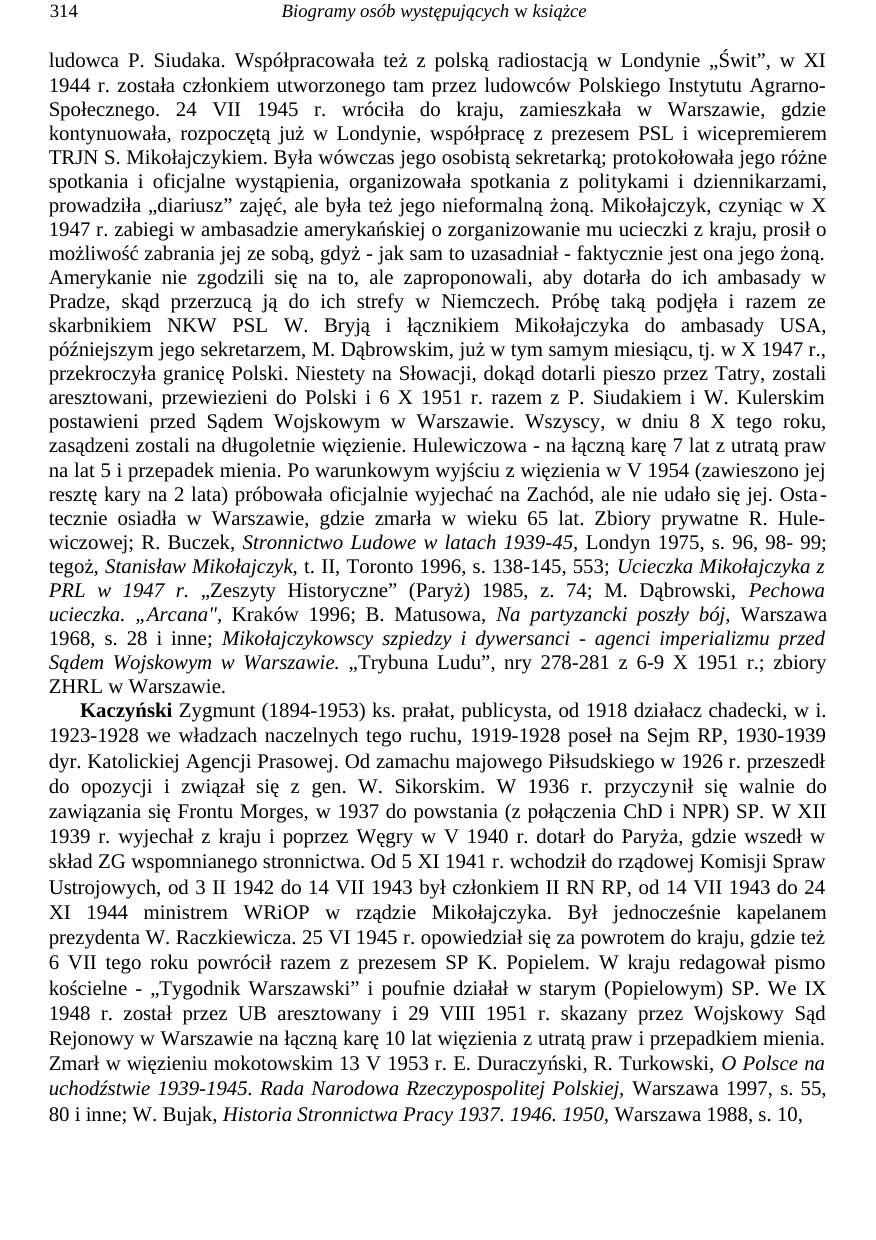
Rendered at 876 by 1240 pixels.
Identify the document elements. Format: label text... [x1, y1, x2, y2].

text Kaczyński Zygmunt (1894-1953) ks. prałat, publicysta, od 1918 działacz chadecki, w i. 1923-1928 we władzach naczelnych tego ruchu, 1919-1928 poseł na Sejm RP, 1930-1939 dyr. Katolickiej Agencji Prasowej. Od zamachu majowego Piłsudskiego w 1926 r. przeszedł do opozycji i związał się z gen. W. Sikorskim. W 1936 r. przyczy­nił się walnie do zawiązania się Frontu Morges, w 1937 do powstania (z połączenia ChD i NPR) SP. W XII 1939 r. wyjechał z kraju i poprzez Węgry w V 1940 r. dotarł do Paryża, gdzie wszedł w skład ZG wspomnianego stronnictwa. Od 5 XI 1941 r. wchodził do rządowej Komisji Spraw Ustrojowych, od 3 II 1942 do 14 VII 1943 był członkiem II RN RP, od 14 VII 1943 do 24 XI 1944 ministrem WRiOP w rządzie Mi­kołajczyka. Był jednocześnie kapelanem prezydenta W. Raczkiewicza. 25 VI 1945 r. opowiedział się za powrotem do kraju, gdzie też 6 VII tego roku powrócił razem z prezesem SP K. Popielem. W kraju redagował pismo kościelne - „Tygodnik War­szawski” i poufnie działał w starym (Popielowym) SP. We IX 1948 r. został przez UB aresztowany i 29 VIII 1951 r. skazany przez Wojskowy Sąd Rejonowy w Warszawie na łączną karę 10 lat więzienia z utratą praw i przepadkiem mienia. Zmarł w więzieniu mokotowskim 13 V 1953 r. E. Duraczyński, R. Turkowski, O Polsce na uchodźstwie 1939-1945. Rada Narodowa Rzeczypospolitej Polskiej, Warszawa 1997, s. 55, 80 i inne; W. Bujak, Historia Stronnictwa Pracy 1937. 1946. 1950, Warszawa 1988, s. 10, [48, 698, 827, 1126]
text ludowca P. Siudaka. Współpracowała też z polską radiostacją w Londynie „Świt”, w XI 1944 r. została członkiem utworzonego tam przez ludowców Polskiego Instytutu Agrarno-Społecznego. 24 VII 1945 r. wróciła do kraju, zamieszkała w Warszawie, gdzie kontynuowała, rozpoczętą już w Londynie, współpracę z prezesem PSL i wice­premierem TRJN S. Mikołajczykiem. Była wówczas jego osobistą sekretarką; proto­kołowała jego różne spotkania i oficjalne wystąpienia, organizowała spotkania z poli­tykami i dziennikarzami, prowadziła „diariusz” zajęć, ale była też jego nieformalną żoną. Mikołajczyk, czyniąc w X 1947 r. zabiegi w ambasadzie amerykańskiej o zorga­nizowanie mu ucieczki z kraju, prosił o możliwość zabrania jej ze sobą, gdyż - jak sam to uzasadniał - faktycznie jest ona jego żoną. Amerykanie nie zgodzili się na to, ale zaproponowali, aby dotarła do ich ambasady w Pradze, skąd przerzucą ją do ich strefy w Niemczech. Próbę taką podjęła i razem ze skarbnikiem NKW PSL W. Bryją i łącz­nikiem Mikołajczyka do ambasady USA, późniejszym jego sekretarzem, M. Dąbrow­skim, już w tym samym miesiącu, tj. w X 1947 r., przekroczyła granicę Polski. Nie­stety na Słowacji, dokąd dotarli pieszo przez Tatry, zostali aresztowani, przewiezieni do Polski i 6 X 1951 r. razem z P. Siudakiem i W. Kulerskim postawieni przed Sądem Wojskowym w Warszawie. Wszyscy, w dniu 8 X tego roku, zasądzeni zostali na dłu­goletnie więzienie. Hulewiczowa - na łączną karę 7 lat z utratą praw na lat 5 i przepa­dek mienia. Po warunkowym wyjściu z więzienia w V 1954 (zawieszono jej resztę kary na 2 lata) próbowała oficjalnie wyjechać na Zachód, ale nie udało się jej. Osta­tecznie osiadła w Warszawie, gdzie zmarła w wieku 65 lat. Zbiory prywatne R. Hule- wiczowej; R. Buczek, Stronnictwo Ludowe w latach 1939-45, Londyn 1975, s. 96, 98- 99; tegoż, Stanisław Mikołajczyk, t. II, Toronto 1996, s. 138-145, 553; Ucieczka Mi­kołajczyka z PRL w 1947 r. „Zeszyty Historyczne” (Paryż) 1985, z. 74; M. Dąbrowski, Pechowa ucieczka. „Arcana", Kraków 1996; B. Matusowa, Na partyzancki poszły bój, Warszawa 1968, s. 28 i inne; Mikołajczykowscy szpiedzy i dywersanci - agenci impe­rializmu przed Sądem Wojskowym w Warszawie. „Trybuna Ludu”, nry 278-281 z 6-9 X 1951 r.; zbiory ZHRL w Warszawie. [48, 48, 827, 698]
text Biogramy osób występujących w książce [281, 0, 591, 22]
text 314 [49, 0, 82, 22]
